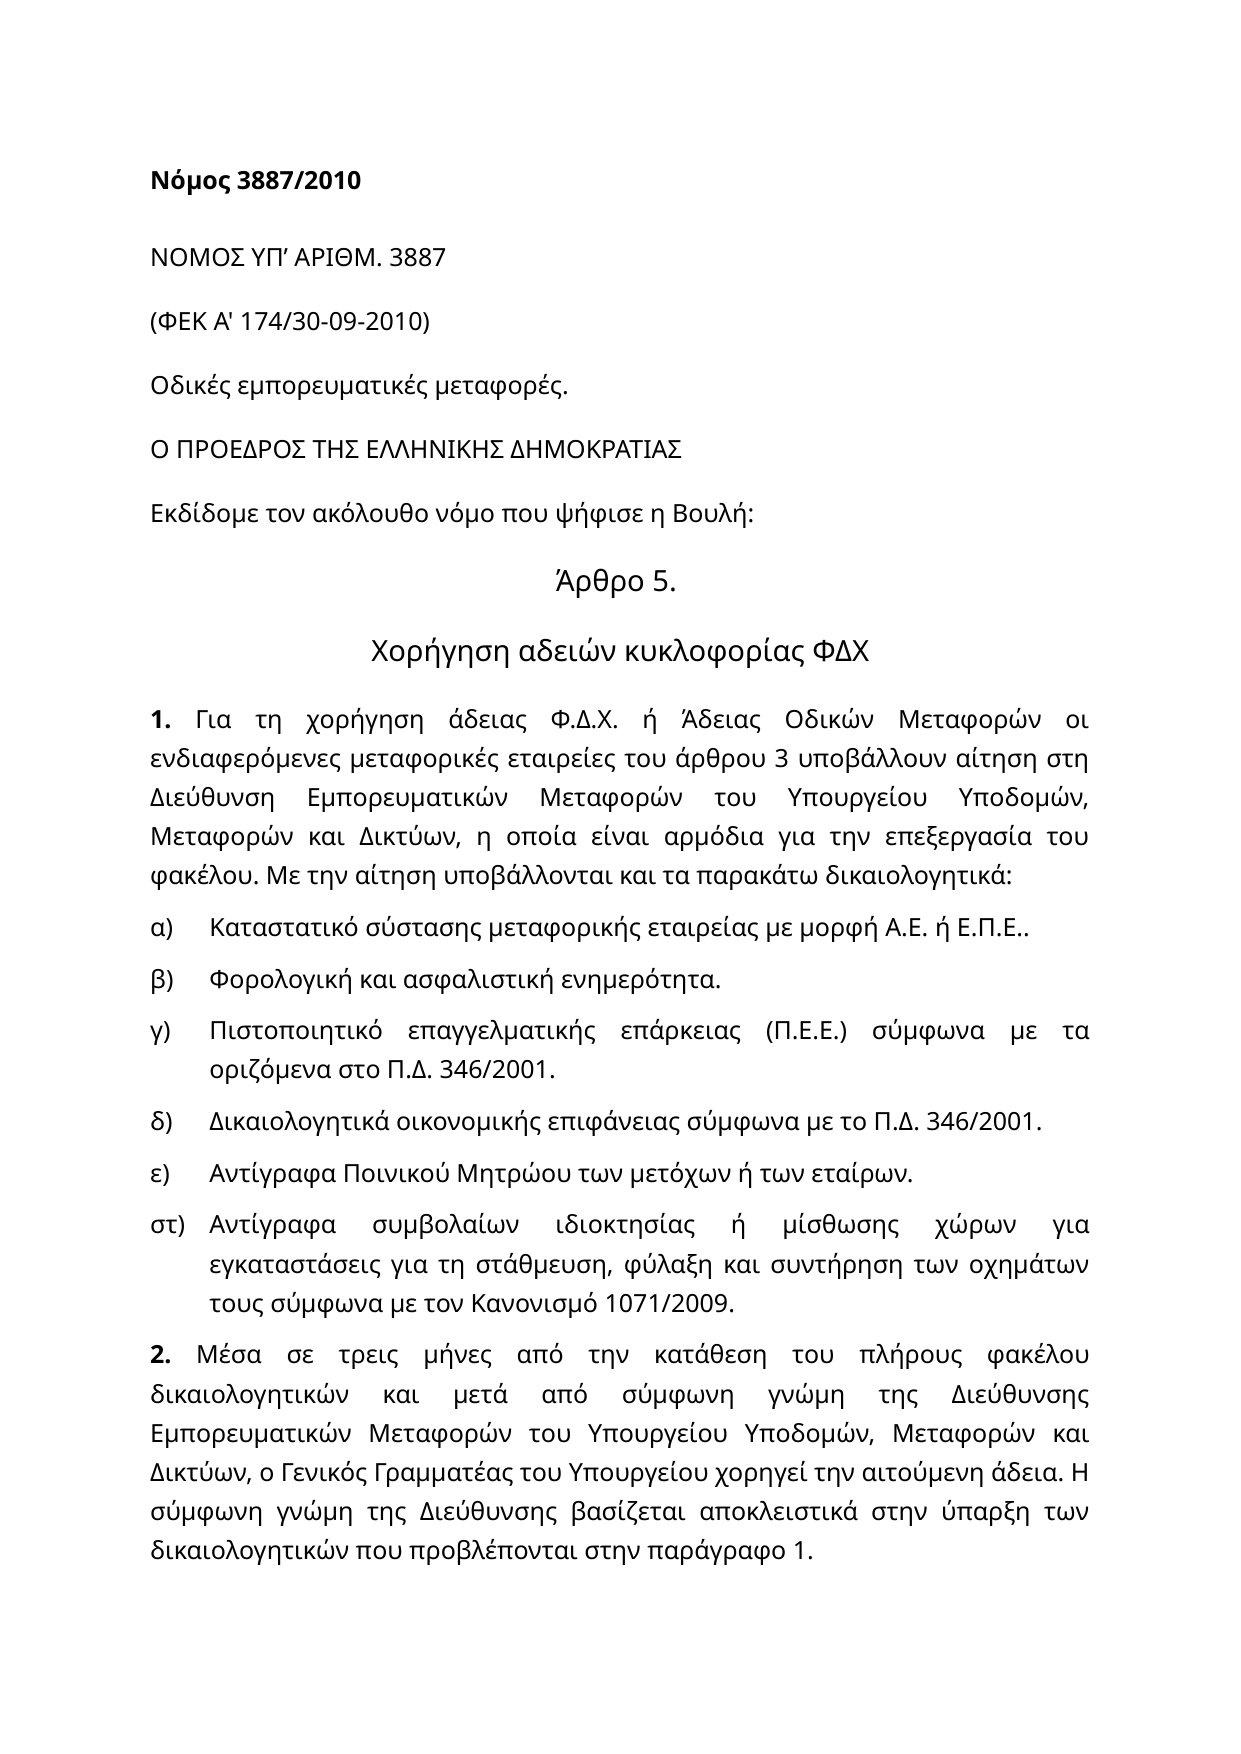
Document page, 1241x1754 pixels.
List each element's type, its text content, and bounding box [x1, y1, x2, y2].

text 2. Μέσα σε τρεις μήνες από την κατάθεση του πλήρους φακέλου δικαιολογητικών και μετά από σύμφωνη γνώμη της Διεύθυνσης Εμπορευματικών Μεταφορών του Υπουργείου Υποδομών, Μεταφορών και Δικτύων, ο Γενικός Γραμματέας του Υπουργείου χορηγεί την αιτούμενη άδεια. Η σύμφωνη γνώμη της Διεύθυνσης βασίζεται αποκλειστικά στην ύπαρξη των δικαιολογητικών που προβλέπονται στην παράγραφο 1. [150, 1337, 1090, 1567]
list δ) Δικαιολογητικά οικονομικής επιφάνειας σύμφωνα με το Π.Δ. 346/2001. [150, 1104, 1090, 1138]
text ΝΟΜΟΣ ΥΠ’ ΑΡΙΘΜ. 3887 [150, 239, 1090, 273]
text 1. Για τη χορήγηση άδειας Φ.Δ.Χ. ή Άδειας Οδικών Μεταφορών οι ενδιαφερόμενες μεταφορικές εταιρείες του άρθρου 3 υποβάλλουν αίτηση στη Διεύθυνση Εμπορευματικών Μεταφορών του Υπουργείου Υποδομών, Μεταφορών και Δικτύων, η οποία είναι αρμόδια για την επεξεργασία του φακέλου. Με την αίτηση υποβάλλονται και τα παρακάτω δικαιολογητικά: [150, 701, 1090, 892]
title Νόμος 3887/2010 [150, 162, 1090, 197]
text (ΦΕΚ Α' 174/30-09-2010) [150, 303, 1090, 337]
subtitle Άρθρο 5. [150, 560, 1090, 600]
subtitle Χορήγηση αδειών κυκλοφορίας ΦΔΧ [150, 631, 1090, 670]
text Εκδίδομε τον ακόλουθο νόμο που ψήφισε η Βουλή: [150, 496, 1090, 530]
text Ο ΠΡΟΕΔΡΟΣ ΤΗΣ ΕΛΛΗΝΙΚΗΣ ΔΗΜΟΚΡΑΤΙΑΣ [150, 432, 1090, 466]
list α) Καταστατικό σύστασης μεταφορικής εταιρείας με μορφή Α.Ε. ή Ε.Π.Ε.. [150, 909, 1090, 944]
list ε) Αντίγραφα Ποινικού Μητρώου των μετόχων ή των εταίρων. [150, 1155, 1090, 1189]
list β) Φορολογική και ασφαλιστική ενημερότητα. [150, 961, 1090, 995]
list στ) Αντίγραφα συμβολαίων ιδιοκτησίας ή μίσθωσης χώρων για εγκαταστάσεις για τη στάθμευση, φύλαξη και συντήρηση των οχημάτων τους σύμφωνα με τον Κανονισμό 1071/2009. [150, 1207, 1090, 1319]
list γ) Πιστοποιητικό επαγγελματικής επάρκειας (Π.Ε.Ε.) σύμφωνα με τα οριζόμενα στο Π.Δ. 346/2001. [150, 1013, 1090, 1086]
text Οδικές εμπορευματικές μεταφορές. [150, 367, 1090, 402]
